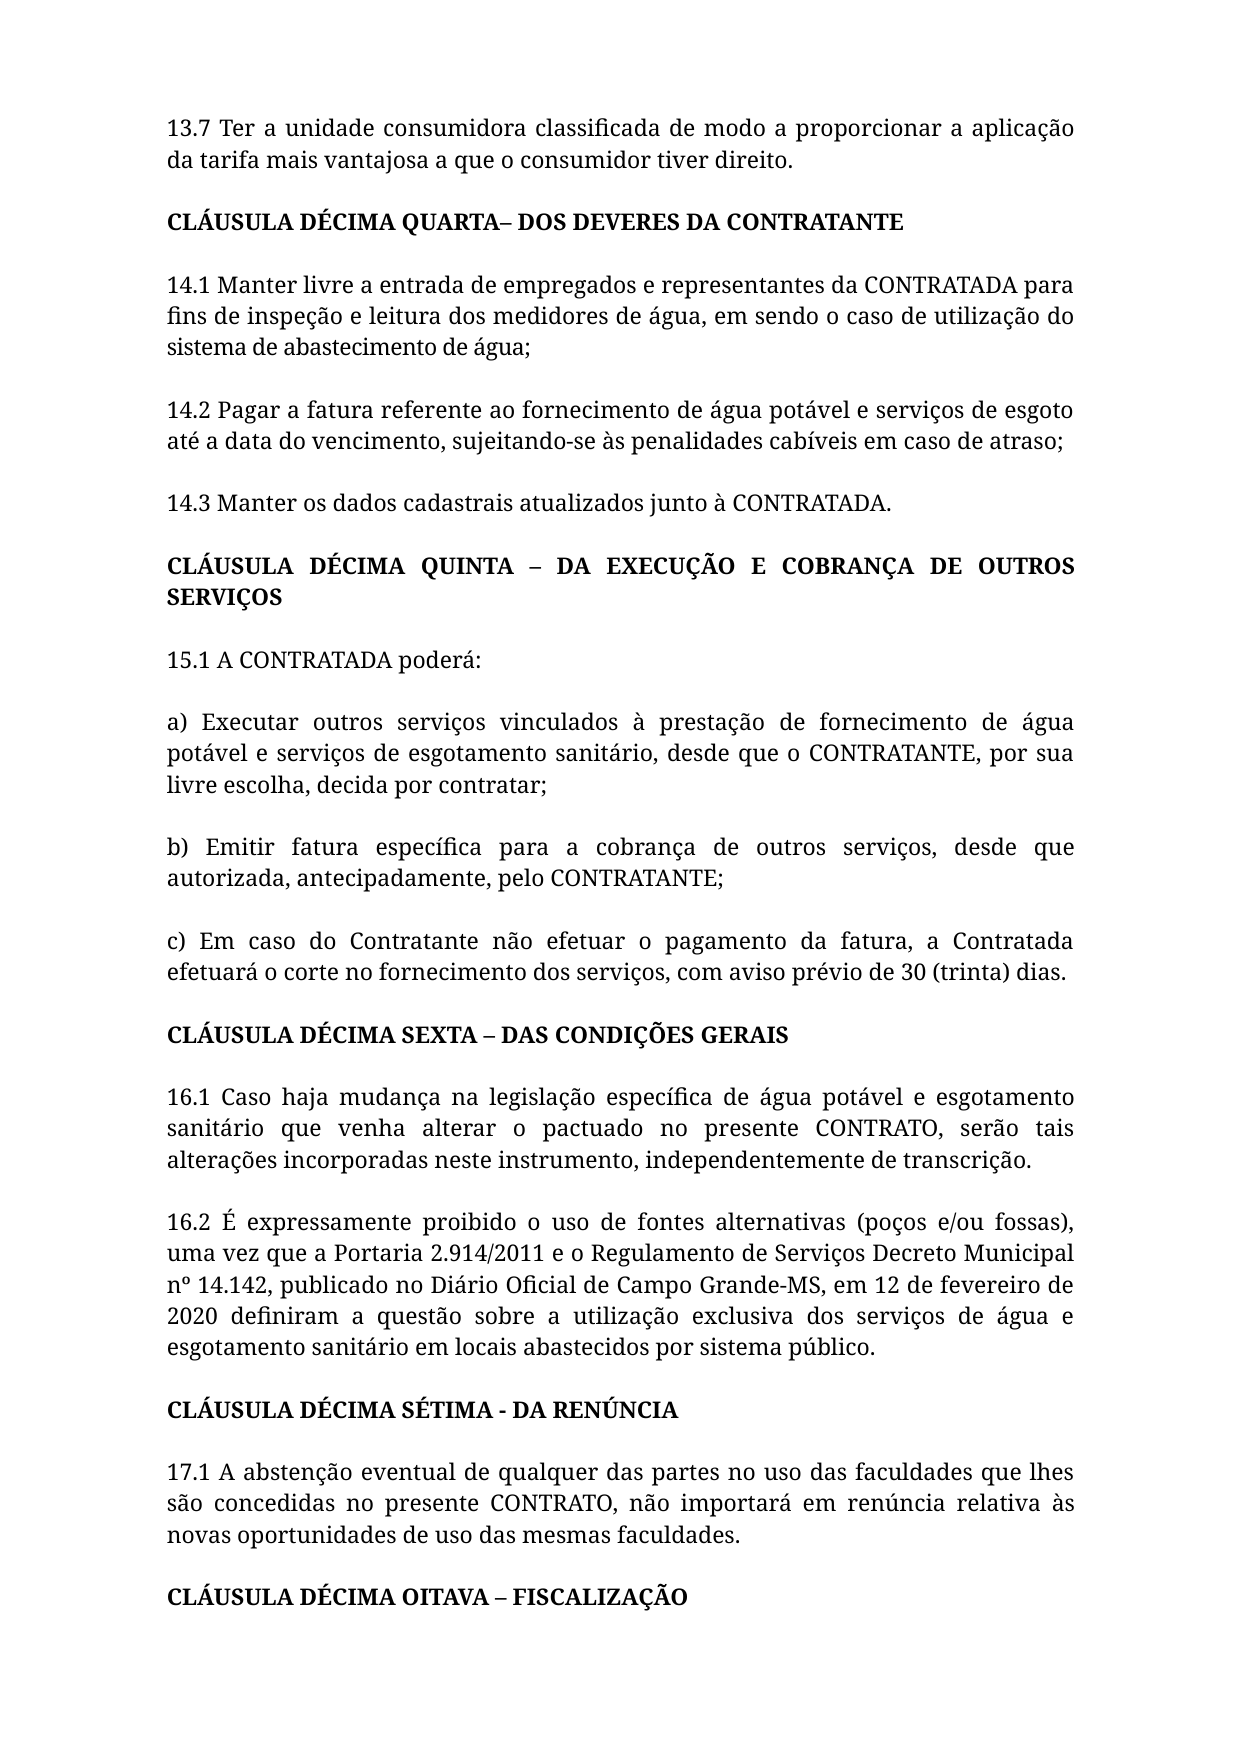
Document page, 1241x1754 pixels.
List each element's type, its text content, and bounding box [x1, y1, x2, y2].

text a) Executar outros serviços vinculados à prestação de fornecimento de água potável e serviços de esgotamento sanitário, desde que o CONTRATANTE, por sua livre escolha, decida por contratar; [167, 706, 1076, 800]
text 16.1 Caso haja mudança na legislação específica de água potável e esgotamento sanitário que venha alterar o pactuado no presente CONTRATO, serão tais alterações incorporadas neste instrumento, independentemente de transcrição. [167, 1081, 1076, 1175]
text 14.3 Manter os dados cadastrais atualizados junto à CONTRATADA. [167, 487, 1076, 519]
text c) Em caso do Contratante não efetuar o pagamento da fatura, a Contratada efetuará o corte no fornecimento dos serviços, com aviso prévio de 30 (trinta) dias. [167, 925, 1076, 987]
text 16.2 É expressamente proibido o uso de fontes alternativas (poços e/ou fossas), uma vez que a Portaria 2.914/2011 e o Regulamento de Serviços Decreto Municipal nº 14.142, publicado no Diário Oficial de Campo Grande-MS, em 12 de fevereiro de 2020 definiram a questão sobre a utilização exclusiva dos serviços de água e esgotamento sanitário em locais abastecidos por sistema público. [167, 1206, 1076, 1362]
text CLÁUSULA DÉCIMA SEXTA – DAS CONDIÇÕES GERAIS [167, 1019, 1076, 1050]
text 14.1 Manter livre a entrada de empregados e representantes da CONTRATADA para fins de inspeção e leitura dos medidores de água, em sendo o caso de utilização do sistema de abastecimento de água; [167, 269, 1076, 362]
text b) Emitir fatura específica para a cobrança de outros serviços, desde que autorizada, antecipadamente, pelo CONTRATANTE; [167, 831, 1076, 894]
text CLÁUSULA DÉCIMA QUINTA – DA EXECUÇÃO E COBRANÇA DE OUTROS SERVIÇOS [167, 550, 1076, 612]
text 17.1 A abstenção eventual de qualquer das partes no uso das faculdades que lhes são concedidas no presente CONTRATO, não importará em renúncia relativa às novas oportunidades de uso das mesmas faculdades. [167, 1456, 1076, 1550]
text 14.2 Pagar a fatura referente ao fornecimento de água potável e serviços de esgoto até a data do vencimento, sujeitando-se às penalidades cabíveis em caso de atraso; [167, 394, 1076, 456]
text CLÁUSULA DÉCIMA OITAVA – FISCALIZAÇÃO [167, 1581, 1076, 1612]
text CLÁUSULA DÉCIMA SÉTIMA - DA RENÚNCIA [167, 1394, 1076, 1425]
text 13.7 Ter a unidade consumidora classificada de modo a proporcionar a aplicação da tarifa mais vantajosa a que o consumidor tiver direito. [167, 112, 1076, 175]
text 15.1 A CONTRATADA poderá: [167, 644, 1076, 675]
text CLÁUSULA DÉCIMA QUARTA– DOS DEVERES DA CONTRATANTE [167, 206, 1076, 237]
